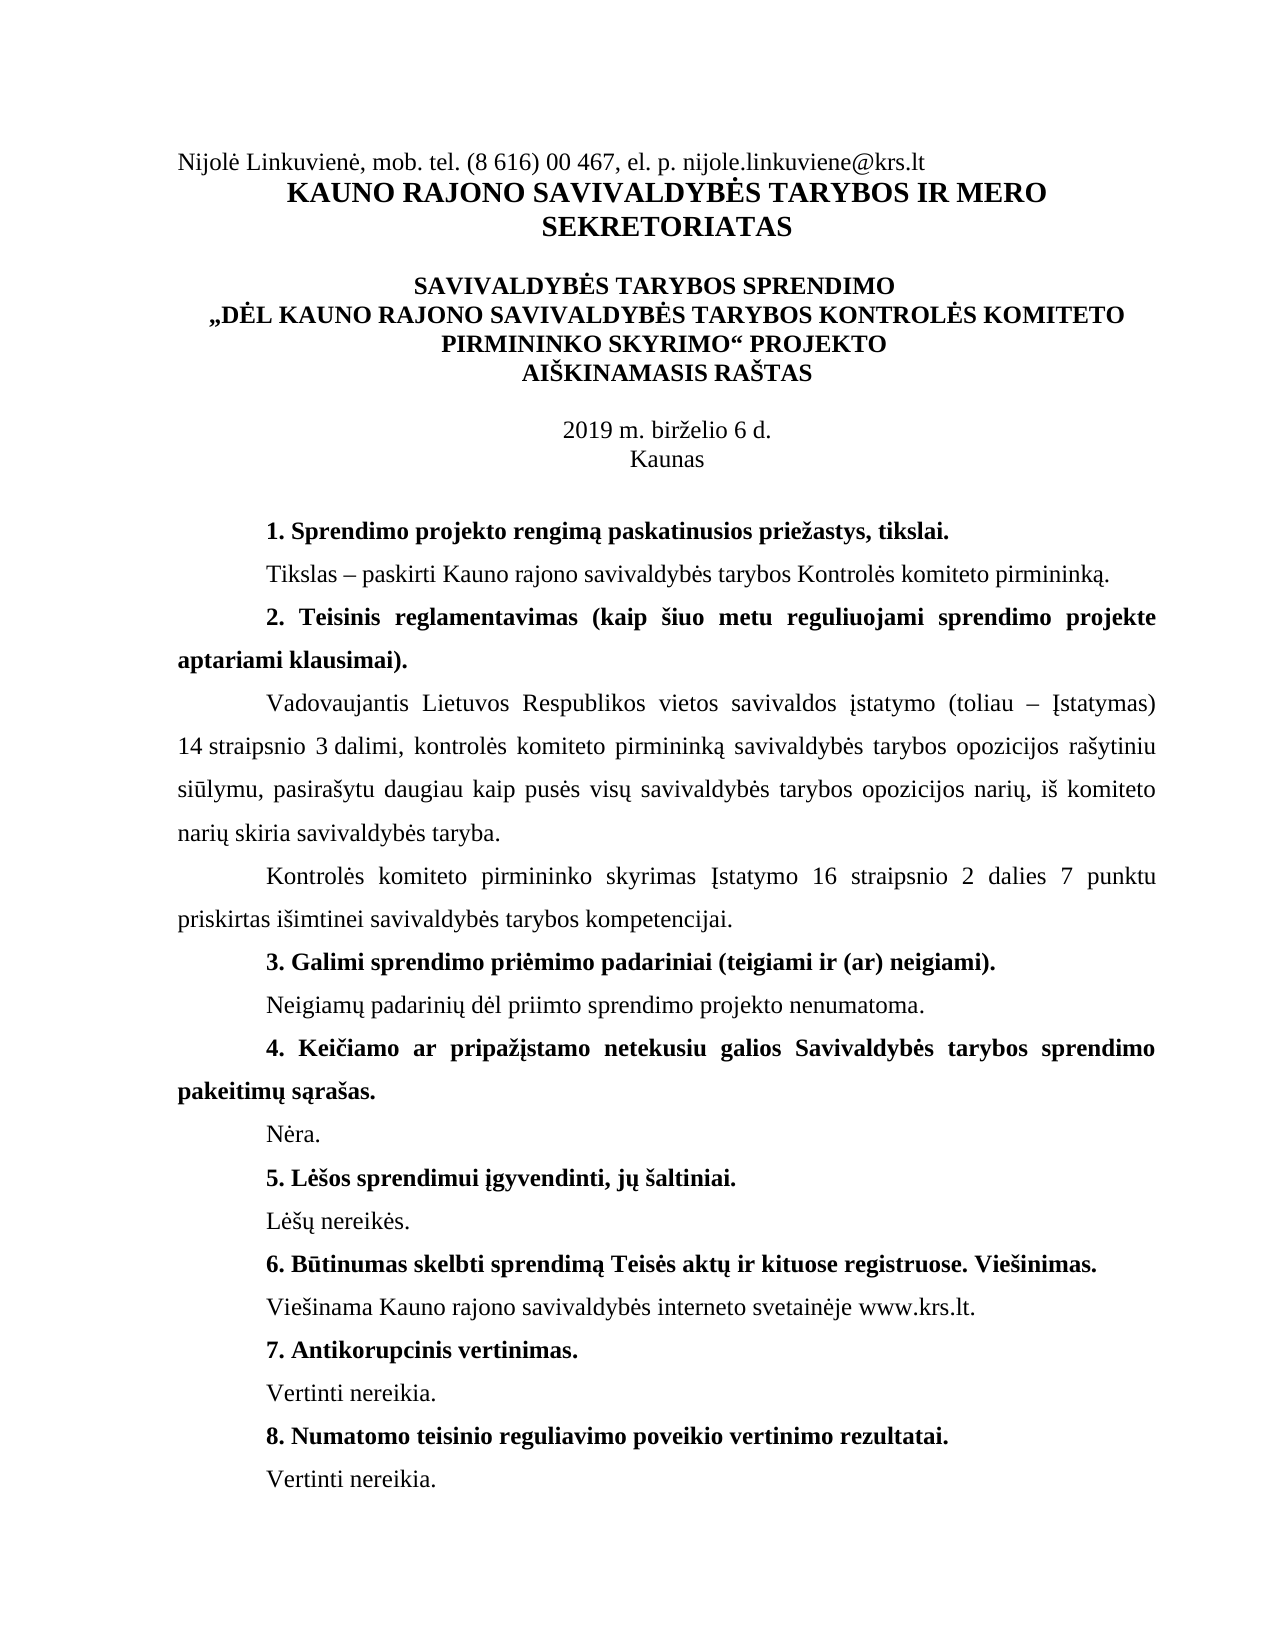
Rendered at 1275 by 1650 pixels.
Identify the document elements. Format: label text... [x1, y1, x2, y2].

text Nijolė Linkuvienė, mob. tel. (8 616) 00 467, el. p. nijole.linkuviene@krs.lt [177, 147, 1157, 176]
text Neigiamų padarinių dėl priimto sprendimo projekto nenumatoma. [177, 990, 1157, 1019]
text 6. Būtinumas skelbti sprendimą Teisės aktų ir kituose registruose. Viešinimas. [177, 1249, 1157, 1278]
text 5. Lėšos sprendimui įgyvendinti, jų šaltiniai. [177, 1163, 1157, 1191]
text 2. Teisinis reglamentavimas (kaip šiuo metu reguliuojami sprendimo projekte aptariami klausimai). [177, 602, 1157, 674]
text Vertinti nereikia. [177, 1464, 1157, 1493]
text 2019 m. birželio 6 d. [177, 415, 1157, 444]
text 4. Keičiamo ar pripažįstamo netekusiu galios Savivaldybės tarybos sprendimo pakeitimų sąrašas. [177, 1033, 1157, 1105]
text AIŠKINAMASIS RAŠTAS [177, 358, 1157, 386]
text „DĖL KAUNO RAJONO SAVIVALDYBĖS TARYBOS KONTROLĖS KOMITETO PIRMININKO SKYRIMO“ PROJEKTO [177, 300, 1157, 358]
text KAUNO RAJONO SAVIVALDYBĖS TARYBOS IR MERO SEKRETORIATAS [177, 176, 1157, 243]
text Kaunas [177, 444, 1157, 473]
text SAVIVALDYBĖS TARYBOS SPRENDIMO [158, 271, 1157, 300]
text Kontrolės komiteto pirmininko skyrimas Įstatymo 16 straipsnio 2 dalies 7 punktu priskirtas išimtinei savivaldybės tarybos kompetencijai. [177, 861, 1157, 933]
text 8. Numatomo teisinio reguliavimo poveikio vertinimo rezultatai. [177, 1421, 1157, 1450]
text 1. Sprendimo projekto rengimą paskatinusios priežastys, tikslai. [177, 516, 1157, 544]
text Vertinti nereikia. [177, 1378, 1157, 1407]
text Nėra. [177, 1119, 1157, 1148]
text 3. Galimi sprendimo priėmimo padariniai (teigiami ir (ar) neigiami). [177, 947, 1157, 976]
text Viešinama Kauno rajono savivaldybės interneto svetainėje www.krs.lt. [177, 1292, 1157, 1321]
text 7. Antikorupcinis vertinimas. [177, 1335, 1157, 1364]
text Tikslas – paskirti Kauno rajono savivaldybės tarybos Kontrolės komiteto pirmininką. [177, 559, 1157, 588]
text Lėšų nereikės. [177, 1206, 1157, 1234]
text Vadovaujantis Lietuvos Respublikos vietos savivaldos įstatymo (toliau – Įstatymas) 14 straipsnio 3 dalimi, kontrolės komiteto pirmininką savivaldybės tarybos opozicijos rašytiniu siūlymu, pasirašytu daugiau kaip pusės visų savivaldybės tarybos opozicijos narių, iš komiteto narių skiria savivaldybės taryba. [177, 688, 1157, 846]
